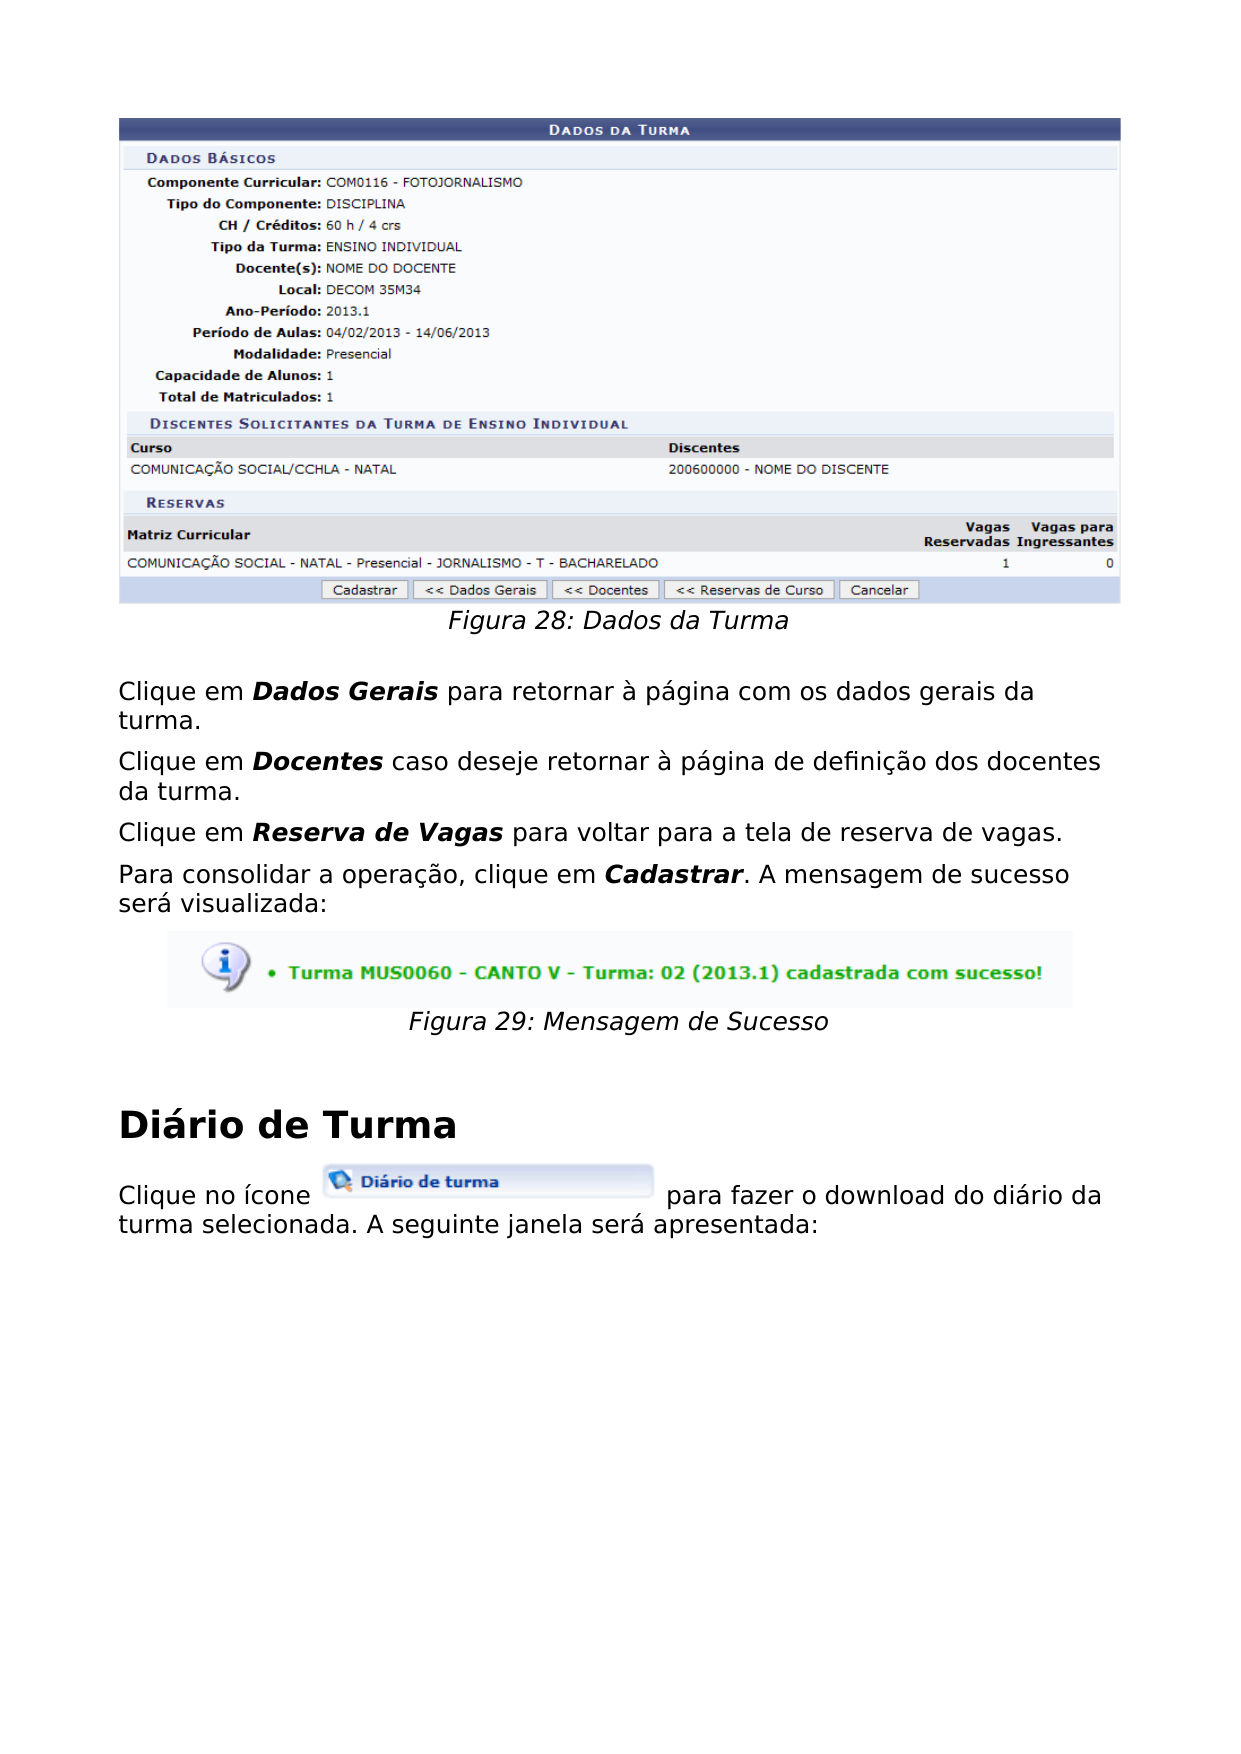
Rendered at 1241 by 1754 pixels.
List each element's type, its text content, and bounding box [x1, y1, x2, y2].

subtitle Diário de Turma [118, 1103, 1122, 1147]
picture [318, 1159, 658, 1205]
text Clique em Dados Gerais para retornar à página com os dados gerais da turma. [118, 677, 1122, 735]
text Clique no ícone para fazer o download do diário da turma selecionada. A seguinte janela será apresentada: [118, 1159, 1122, 1240]
text Figura 28: Dados da Turma [118, 606, 1122, 635]
text Clique em Docentes caso deseje retornar à página de definição dos docentes da turma. [118, 748, 1122, 806]
picture [167, 931, 1074, 1008]
text Figura 29: Mensagem de Sucesso [167, 1008, 1073, 1037]
text Para consolidar a operação, clique em Cadastrar. A mensagem de sucesso será visualizada: [118, 860, 1122, 918]
text Clique em Reserva de Vagas para voltar para a tela de reserva de vagas. [118, 818, 1122, 848]
picture [118, 118, 1123, 606]
